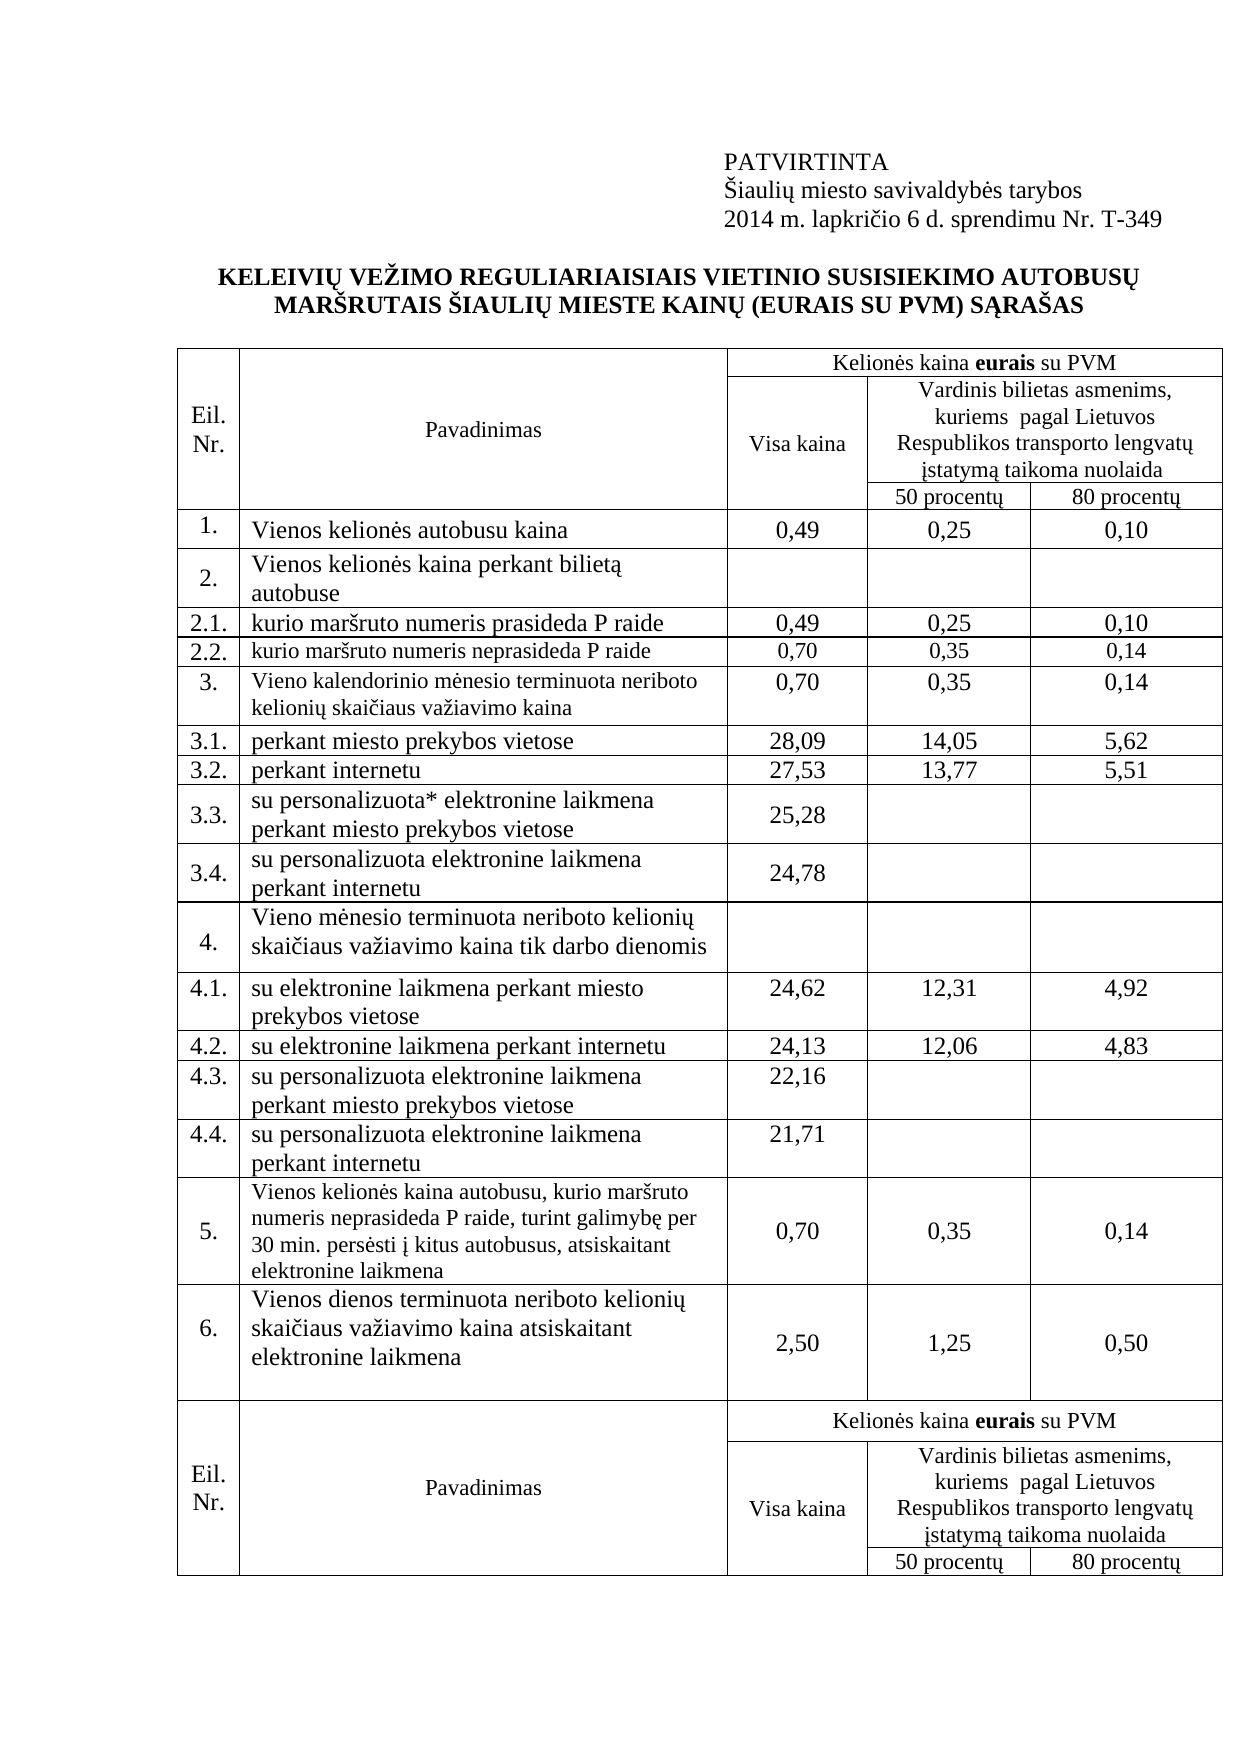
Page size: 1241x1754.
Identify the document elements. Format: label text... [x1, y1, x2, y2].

table_cell 4.2. [178, 1031, 239, 1060]
table_cell 4.3. [178, 1061, 239, 1118]
table_cell Vienos kelionės kaina autobusu, kurio maršruto numeris neprasideda P raide, turint galimybę per 30 min. persėsti į kitus autobusus, atsiskaitant elektronine laikmena [240, 1178, 727, 1283]
table_cell Eil. Nr. [178, 1401, 239, 1574]
table_cell 0,49 [728, 510, 867, 548]
table_cell kurio maršruto numeris prasideda P raide [240, 608, 727, 636]
table_cell 4,92 [1031, 973, 1222, 1030]
table_cell Visa kaina [728, 377, 867, 509]
table_cell [868, 903, 1030, 972]
table_cell 1,25 [868, 1285, 1030, 1399]
table_cell [1031, 785, 1222, 843]
table_cell 0,25 [868, 608, 1030, 636]
table_cell [868, 785, 1030, 843]
text PATVIRTINTA [723, 147, 1181, 176]
table_header Pavadinimas [240, 349, 727, 509]
table_cell 21,71 [728, 1120, 867, 1177]
text KELEIVIŲ VEŽIMO REGULIARIAISIAIS VIETINIO SUSISIEKIMO AUTOBUSŲ MARŠRUTAIS ŠIAULIŲ MIESTE KAINŲ (EURAIS SU PVM) SĄRAŠAS [177, 262, 1181, 319]
table_header Eil. Nr. [178, 349, 239, 509]
table_cell Vardinis bilietas asmenims, kuriems pagal Lietuvos Respublikos transporto lengvatų įstatymą taikoma nuolaida [868, 1442, 1222, 1547]
table_cell 3.4. [178, 844, 239, 901]
table_cell perkant internetu [240, 756, 727, 784]
table_cell [1031, 844, 1222, 901]
table_cell [1031, 1120, 1222, 1177]
table_cell Vieno mėnesio terminuota neriboto kelionių skaičiaus važiavimo kaina tik darbo dienomis [240, 903, 727, 972]
table_cell 4,83 [1031, 1031, 1222, 1060]
table_cell 0,70 [728, 638, 867, 666]
table_cell 50 procentų [868, 1548, 1030, 1574]
table_cell 0,14 [1031, 1178, 1222, 1283]
table_cell 2.1. [178, 608, 239, 636]
table_cell 24,13 [728, 1031, 867, 1060]
table_cell su elektronine laikmena perkant internetu [240, 1031, 727, 1060]
table_cell 50 procentų [868, 483, 1030, 509]
table_cell 2. [178, 549, 239, 607]
table_cell 5,62 [1031, 726, 1222, 754]
table_cell 0,35 [868, 667, 1030, 725]
text Šiaulių miesto savivaldybės tarybos [723, 176, 1181, 204]
table_cell [868, 844, 1030, 901]
table_cell 0,14 [1031, 638, 1222, 666]
text 2014 m. lapkričio 6 d. sprendimu Nr. T-349 [723, 204, 1181, 233]
table_cell 2,50 [728, 1285, 867, 1399]
table_cell su personalizuota elektronine laikmena perkant miesto prekybos vietose [240, 1061, 727, 1118]
table_cell 13,77 [868, 756, 1030, 784]
table_cell 0,10 [1031, 608, 1222, 636]
table_cell 6. [178, 1285, 239, 1399]
table_cell 3.2. [178, 756, 239, 784]
table_cell Vardinis bilietas asmenims, kuriems pagal Lietuvos Respublikos transporto lengvatų įstatymą taikoma nuolaida [868, 377, 1222, 482]
table_header Kelionės kaina eurais su PVM [728, 349, 1222, 376]
table_cell 0,70 [728, 1178, 867, 1283]
table_cell 0,10 [1031, 510, 1222, 548]
table_cell [1031, 549, 1222, 607]
table_cell 27,53 [728, 756, 867, 784]
table_cell 22,16 [728, 1061, 867, 1118]
table_cell su personalizuota* elektronine laikmena perkant miesto prekybos vietose [240, 785, 727, 843]
table_cell [868, 1061, 1030, 1118]
table_cell [1031, 1061, 1222, 1118]
table_cell 25,28 [728, 785, 867, 843]
table_cell 4.4. [178, 1120, 239, 1177]
table_cell 3.1. [178, 726, 239, 754]
table_cell su personalizuota elektronine laikmena perkant internetu [240, 1120, 727, 1177]
table_cell Visa kaina [728, 1442, 867, 1574]
table_cell 12,06 [868, 1031, 1030, 1060]
table_cell 4. [178, 903, 239, 972]
table_cell Kelionės kaina eurais su PVM [728, 1401, 1222, 1441]
table_cell [728, 903, 867, 972]
table_cell [868, 1120, 1030, 1177]
table_cell 80 procentų [1031, 483, 1222, 509]
table_cell 0,35 [868, 638, 1030, 666]
table_cell 3. [178, 667, 239, 725]
table_cell 0,35 [868, 1178, 1030, 1283]
table_cell Vienos dienos terminuota neriboto kelionių skaičiaus važiavimo kaina atsiskaitant elektronine laikmena [240, 1285, 727, 1399]
table_cell [868, 549, 1030, 607]
table_cell 12,31 [868, 973, 1030, 1030]
table_cell [1031, 903, 1222, 972]
table_cell 4.1. [178, 973, 239, 1030]
table_cell 14,05 [868, 726, 1030, 754]
table_cell kurio maršruto numeris neprasideda P raide [240, 638, 727, 666]
table_cell 24,78 [728, 844, 867, 901]
table_cell 2.2. [178, 638, 239, 666]
table_cell 28,09 [728, 726, 867, 754]
table_cell 0,14 [1031, 667, 1222, 725]
table_cell Vieno kalendorinio mėnesio terminuota neriboto kelionių skaičiaus važiavimo kaina [240, 667, 727, 725]
table_cell 1. [178, 510, 239, 548]
table_cell Vienos kelionės autobusu kaina [240, 510, 727, 548]
table_cell [728, 549, 867, 607]
table_cell Vienos kelionės kaina perkant bilietą autobuse [240, 549, 727, 607]
table_cell 0,49 [728, 608, 867, 636]
table_cell perkant miesto prekybos vietose [240, 726, 727, 754]
table_cell su elektronine laikmena perkant miesto prekybos vietose [240, 973, 727, 1030]
table_cell 0,25 [868, 510, 1030, 548]
table_cell 5,51 [1031, 756, 1222, 784]
table_cell 24,62 [728, 973, 867, 1030]
table_cell Pavadinimas [240, 1401, 727, 1574]
table_cell 3.3. [178, 785, 239, 843]
table_cell 0,50 [1031, 1285, 1222, 1399]
table_cell 0,70 [728, 667, 867, 725]
table_cell 5. [178, 1178, 239, 1283]
table_cell su personalizuota elektronine laikmena perkant internetu [240, 844, 727, 901]
table_cell 80 procentų [1031, 1548, 1222, 1574]
